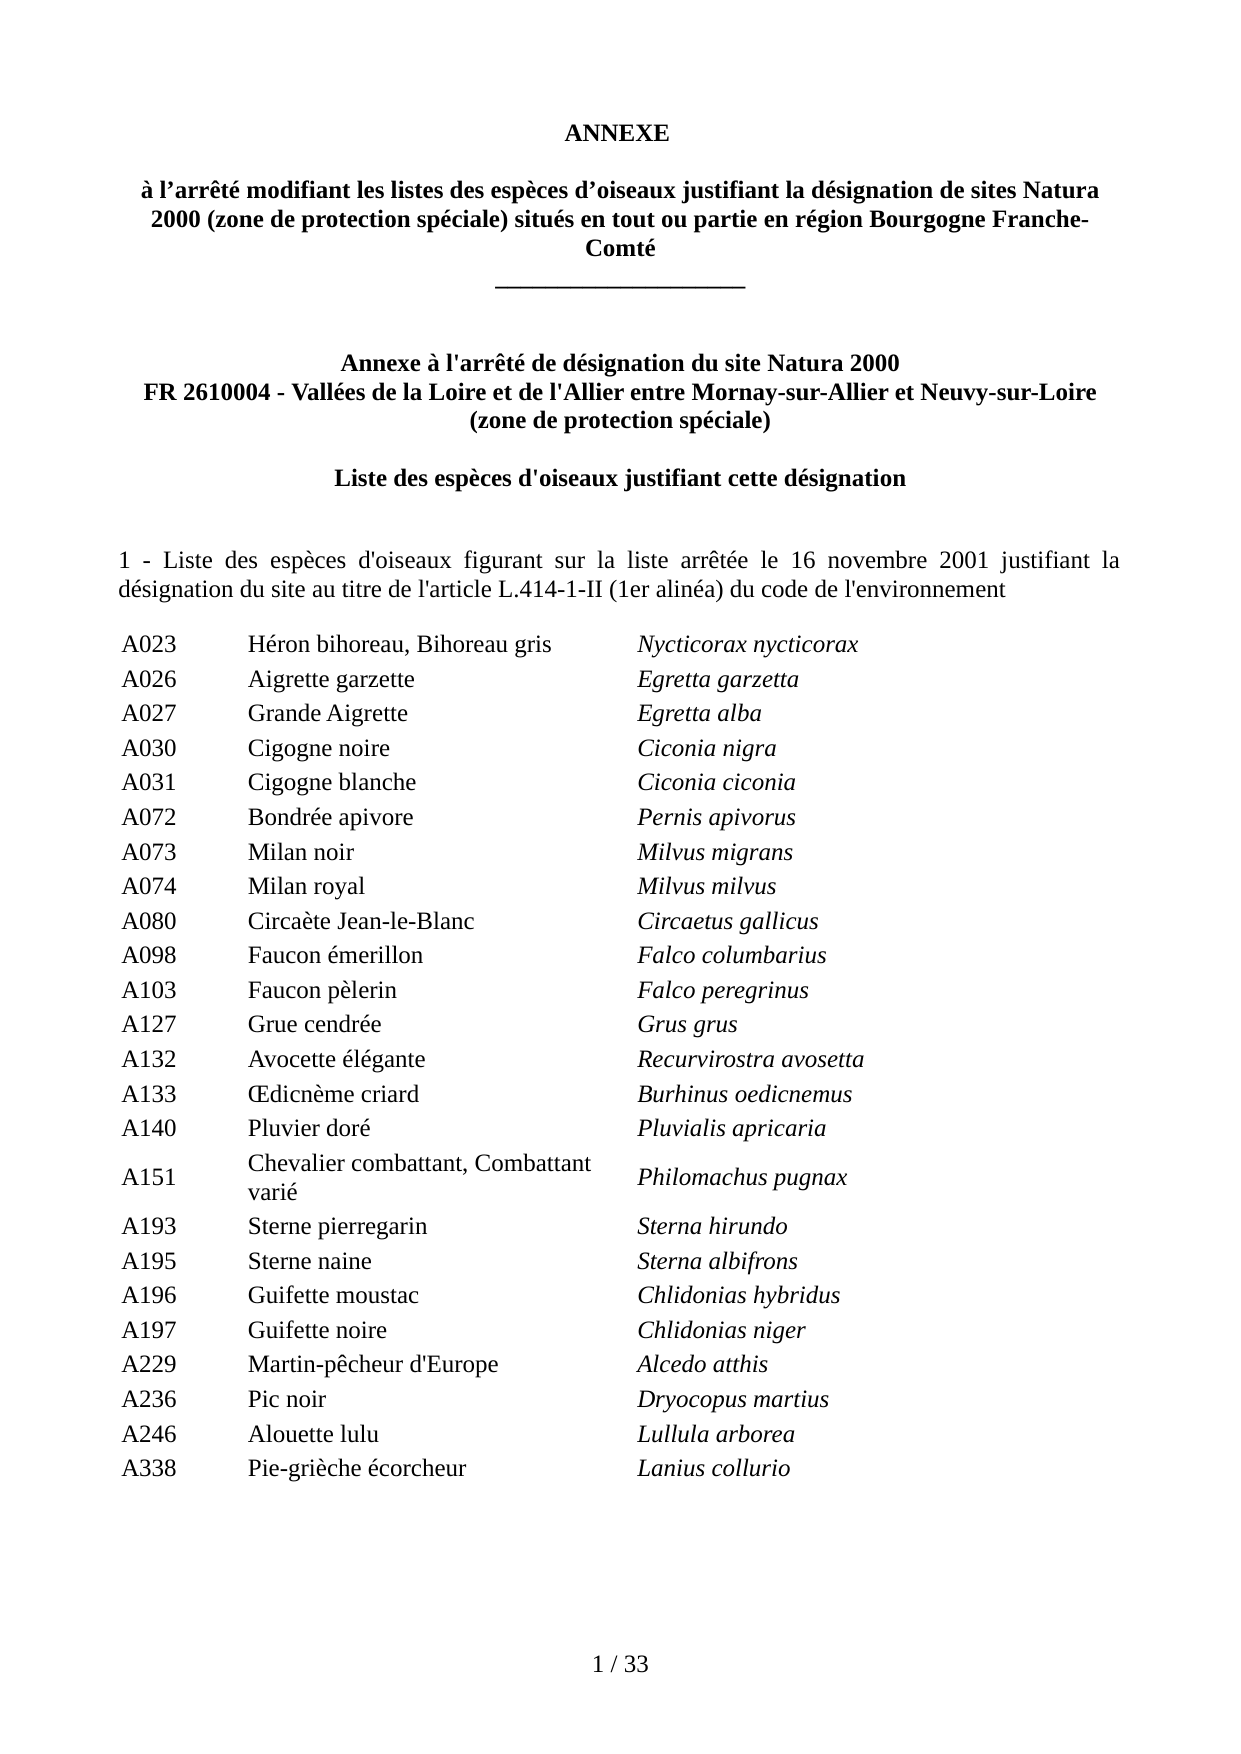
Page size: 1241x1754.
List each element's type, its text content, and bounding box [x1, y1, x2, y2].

table_cell Cigogne blanche [245, 765, 634, 799]
table_cell A229 [118, 1347, 245, 1381]
table_cell Falco peregrinus [634, 972, 1023, 1007]
table_cell Pie-grièche écorcheur [245, 1450, 634, 1485]
table_header A023 [118, 626, 245, 661]
table_cell Chevalier combattant, Combattant varié [245, 1145, 634, 1208]
table_cell Grus grus [634, 1007, 1023, 1041]
text à l’arrêté modifiant les listes des espèces d’oiseaux justifiant la désignation de sites Natura 2000 (zone de protection spéciale) situés en tout ou partie en région Bourgogne Franche-Comté [118, 176, 1122, 262]
table_cell Chlidonias niger [634, 1312, 1023, 1347]
table_cell Chlidonias hybridus [634, 1278, 1023, 1312]
table_cell Guifette noire [245, 1312, 634, 1347]
table_cell Œdicnème criard [245, 1076, 634, 1110]
text Liste des espèces d'oiseaux justifiant cette désignation [118, 463, 1122, 492]
table_cell Cigogne noire [245, 730, 634, 764]
table_cell A132 [118, 1041, 245, 1076]
table_cell Burhinus oedicnemus [634, 1076, 1023, 1110]
table_cell Faucon pèlerin [245, 972, 634, 1007]
table_cell Grue cendrée [245, 1007, 634, 1041]
table_cell Egretta garzetta [634, 661, 1023, 695]
table_cell Circaetus gallicus [634, 903, 1023, 937]
table_cell A246 [118, 1416, 245, 1450]
table_cell Milvus migrans [634, 834, 1023, 868]
table_cell Sterne pierregarin [245, 1208, 634, 1243]
table_cell Recurvirostra avosetta [634, 1041, 1023, 1076]
table_cell A103 [118, 972, 245, 1007]
table_cell A031 [118, 765, 245, 799]
table_cell Faucon émerillon [245, 938, 634, 972]
table_cell A338 [118, 1450, 245, 1485]
table_cell Milan royal [245, 868, 634, 903]
table_cell Pernis apivorus [634, 799, 1023, 834]
table_cell Sterne naine [245, 1243, 634, 1277]
table_cell Pluvialis apricaria [634, 1110, 1023, 1145]
table_cell Bondrée apivore [245, 799, 634, 834]
table_cell Ciconia ciconia [634, 765, 1023, 799]
table_cell Aigrette garzette [245, 661, 634, 695]
table_cell Pic noir [245, 1381, 634, 1416]
table_cell Egretta alba [634, 695, 1023, 730]
text ANNEXE [118, 118, 1122, 147]
table_cell A027 [118, 695, 245, 730]
table_cell A098 [118, 938, 245, 972]
table_cell Martin-pêcheur d'Europe [245, 1347, 634, 1381]
table_cell A196 [118, 1278, 245, 1312]
table_header Héron bihoreau, Bihoreau gris [245, 626, 634, 661]
table_header Nycticorax nycticorax [634, 626, 1023, 661]
table_cell Milan noir [245, 834, 634, 868]
table_cell A193 [118, 1208, 245, 1243]
table_cell Milvus milvus [634, 868, 1023, 903]
table_cell A151 [118, 1145, 245, 1208]
table_cell Philomachus pugnax [634, 1145, 1023, 1208]
table_cell A127 [118, 1007, 245, 1041]
table_cell Falco columbarius [634, 938, 1023, 972]
table_cell A072 [118, 799, 245, 834]
table_cell A074 [118, 868, 245, 903]
table_cell Alcedo atthis [634, 1347, 1023, 1381]
table_cell A133 [118, 1076, 245, 1110]
table_cell Alouette lulu [245, 1416, 634, 1450]
table_cell A026 [118, 661, 245, 695]
text ____________________ [118, 262, 1122, 291]
text 1 - Liste des espèces d'oiseaux figurant sur la liste arrêtée le 16 novembre 2001 justifiant la désignation du site au titre de l'article L.414-1-II (1er alinéa) du code de l'environnement [118, 545, 1122, 603]
table_cell Lanius collurio [634, 1450, 1023, 1485]
table_cell A140 [118, 1110, 245, 1145]
table_cell A236 [118, 1381, 245, 1416]
table_cell Guifette moustac [245, 1278, 634, 1312]
table_cell Dryocopus martius [634, 1381, 1023, 1416]
table_cell Sterna hirundo [634, 1208, 1023, 1243]
table_cell A195 [118, 1243, 245, 1277]
table_cell A030 [118, 730, 245, 764]
table_cell Circaète Jean-le-Blanc [245, 903, 634, 937]
table_cell Sterna albifrons [634, 1243, 1023, 1277]
table_cell A197 [118, 1312, 245, 1347]
table_cell Lullula arborea [634, 1416, 1023, 1450]
table_cell A073 [118, 834, 245, 868]
table_cell Grande Aigrette [245, 695, 634, 730]
table_cell Pluvier doré [245, 1110, 634, 1145]
table_cell A080 [118, 903, 245, 937]
table_cell Avocette élégante [245, 1041, 634, 1076]
table_cell Ciconia nigra [634, 730, 1023, 764]
text Annexe à l'arrêté de désignation du site Natura 2000 FR 2610004 - Vallées de la Loire et de l'Allier entre Mornay-sur-Allier et Neuvy-sur-Loire (zone de protection spéciale) [118, 348, 1122, 434]
